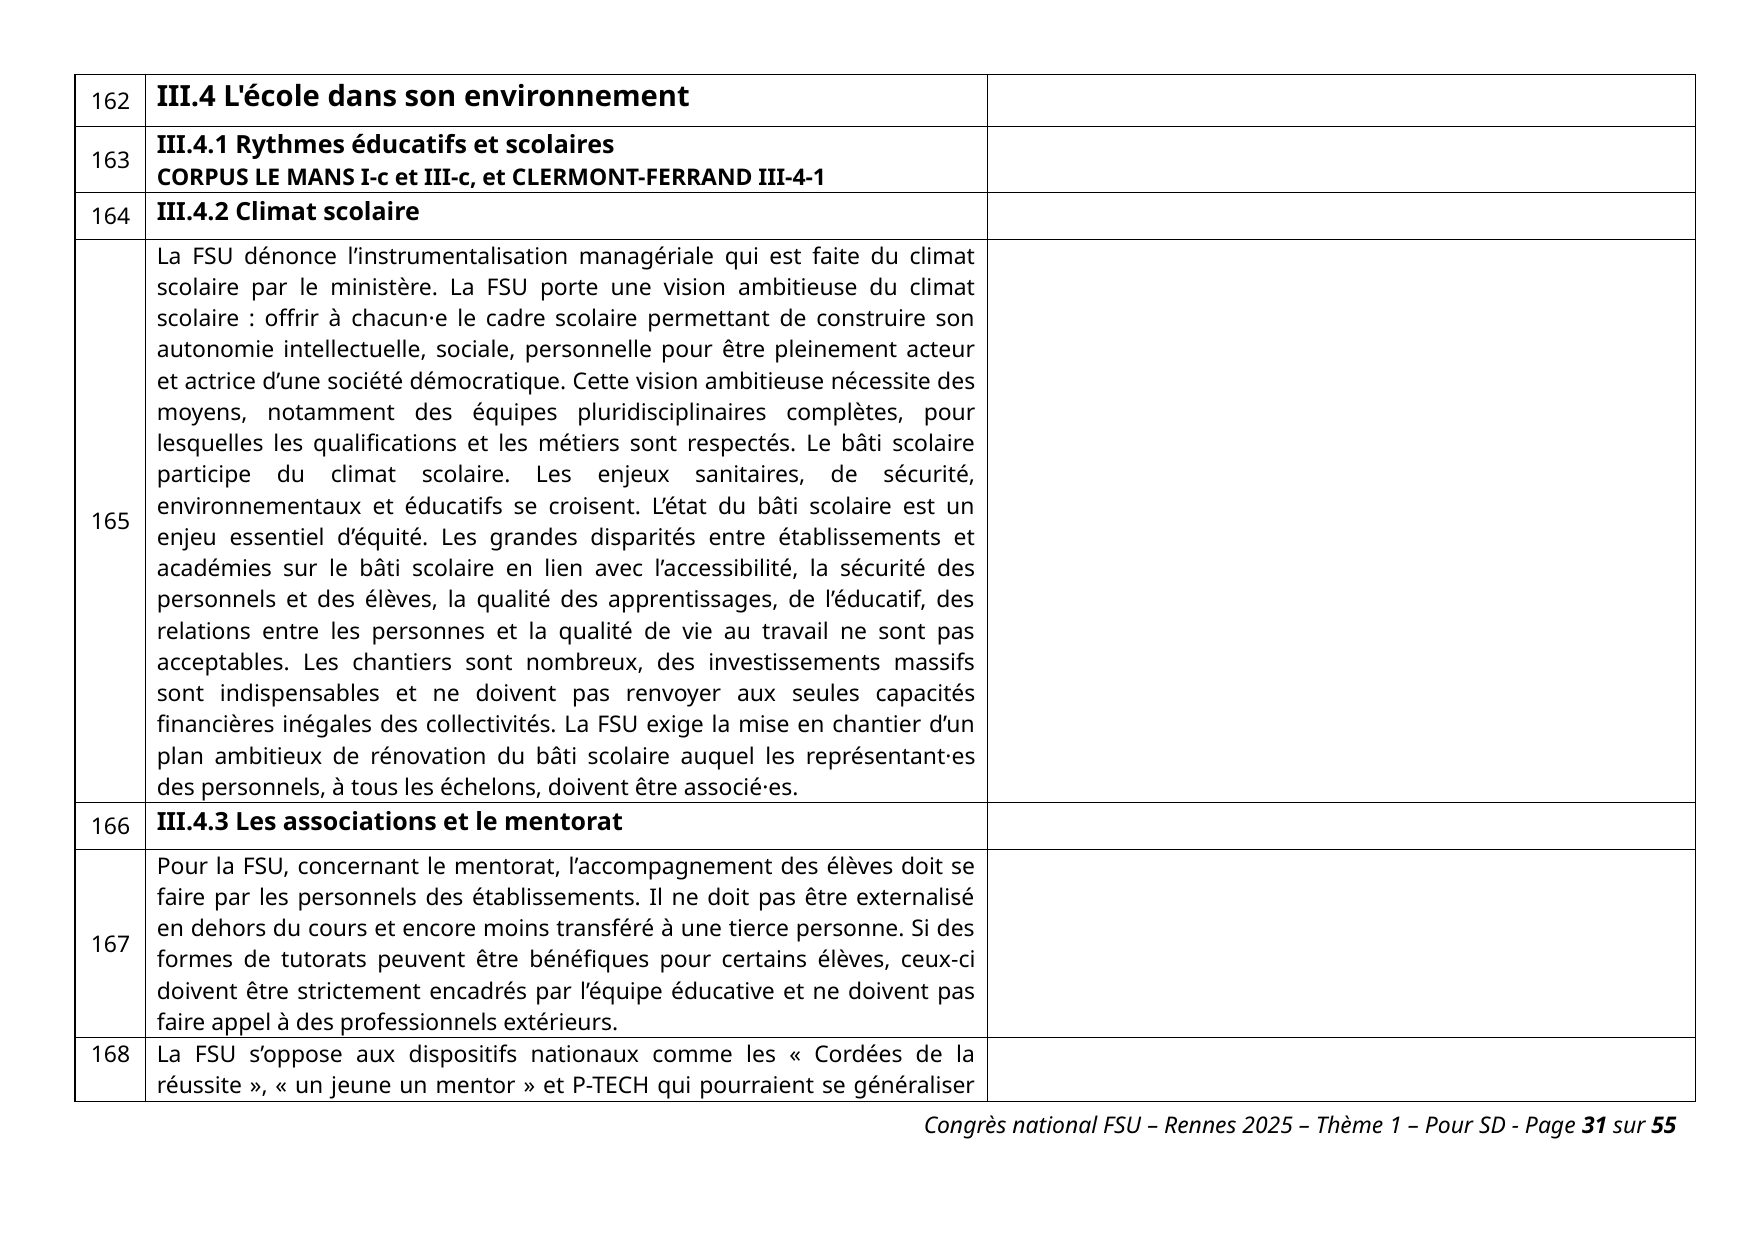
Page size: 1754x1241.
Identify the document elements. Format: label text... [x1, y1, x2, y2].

table_cell 162 [76, 75, 145, 126]
table_cell [988, 193, 1695, 239]
table_cell 165 [76, 240, 145, 802]
table_cell III.4.2 Climat scolaire [146, 193, 987, 239]
table_cell [988, 127, 1695, 192]
table_cell [988, 75, 1695, 126]
table_cell III.4.1 Rythmes éducatifs et scolaires CORPUS LE MANS I-c et III-c, et CLERMONT-FERRAND III-4-1 [146, 127, 987, 192]
table_cell 163 [76, 127, 145, 192]
table_cell 168 [76, 1038, 145, 1101]
table_cell [988, 1038, 1695, 1101]
table_cell La FSU dénonce l’instrumentalisation managériale qui est faite du climat scolaire par le ministère. La FSU porte une vision ambitieuse du climat scolaire : offrir à chacun·e le cadre scolaire permettant de construire son autonomie intellectuelle, sociale, personnelle pour être pleinement acteur et actrice d’une société démocratique. Cette vision ambitieuse nécessite des moyens, notamment des équipes pluridisciplinaires complètes, pour lesquelles les qualifications et les métiers sont respectés. Le bâti scolaire participe du climat scolaire. Les enjeux sanitaires, de sécurité, environnementaux et éducatifs se croisent. L’état du bâti scolaire est un enjeu essentiel d’équité. Les grandes disparités entre établissements et académies sur le bâti scolaire en lien avec l’accessibilité, la sécurité des personnels et des élèves, la qualité des apprentissages, de l’éducatif, des relations entre les personnes et la qualité de vie au travail ne sont pas acceptables. Les chantiers sont nombreux, des investissements massifs sont indispensables et ne doivent pas renvoyer aux seules capacités financières inégales des collectivités. La FSU exige la mise en chantier d’un plan ambitieux de rénovation du bâti scolaire auquel les représentant·es des personnels, à tous les échelons, doivent être associé·es. [146, 240, 987, 802]
table_cell Pour la FSU, concernant le mentorat, l’accompagnement des élèves doit se faire par les personnels des établissements. Il ne doit pas être externalisé en dehors du cours et encore moins transféré à une tierce personne. Si des formes de tutorats peuvent être bénéfiques pour certains élèves, ceux-ci doivent être strictement encadrés par l’équipe éducative et ne doivent pas faire appel à des professionnels extérieurs. [146, 850, 987, 1037]
table_cell 164 [76, 193, 145, 239]
table_cell La FSU s’oppose aux dispositifs nationaux comme les « Cordées de la réussite », « un jeune un mentor » et P-TECH qui pourraient se généraliser [146, 1038, 987, 1101]
table_cell [988, 240, 1695, 802]
table_cell III.4 L'école dans son environnement [146, 75, 987, 126]
table_cell III.4.3 Les associations et le mentorat [146, 803, 987, 849]
table_cell [988, 803, 1695, 849]
table_cell [988, 850, 1695, 1037]
table_cell 166 [76, 803, 145, 849]
table_cell 167 [76, 850, 145, 1037]
